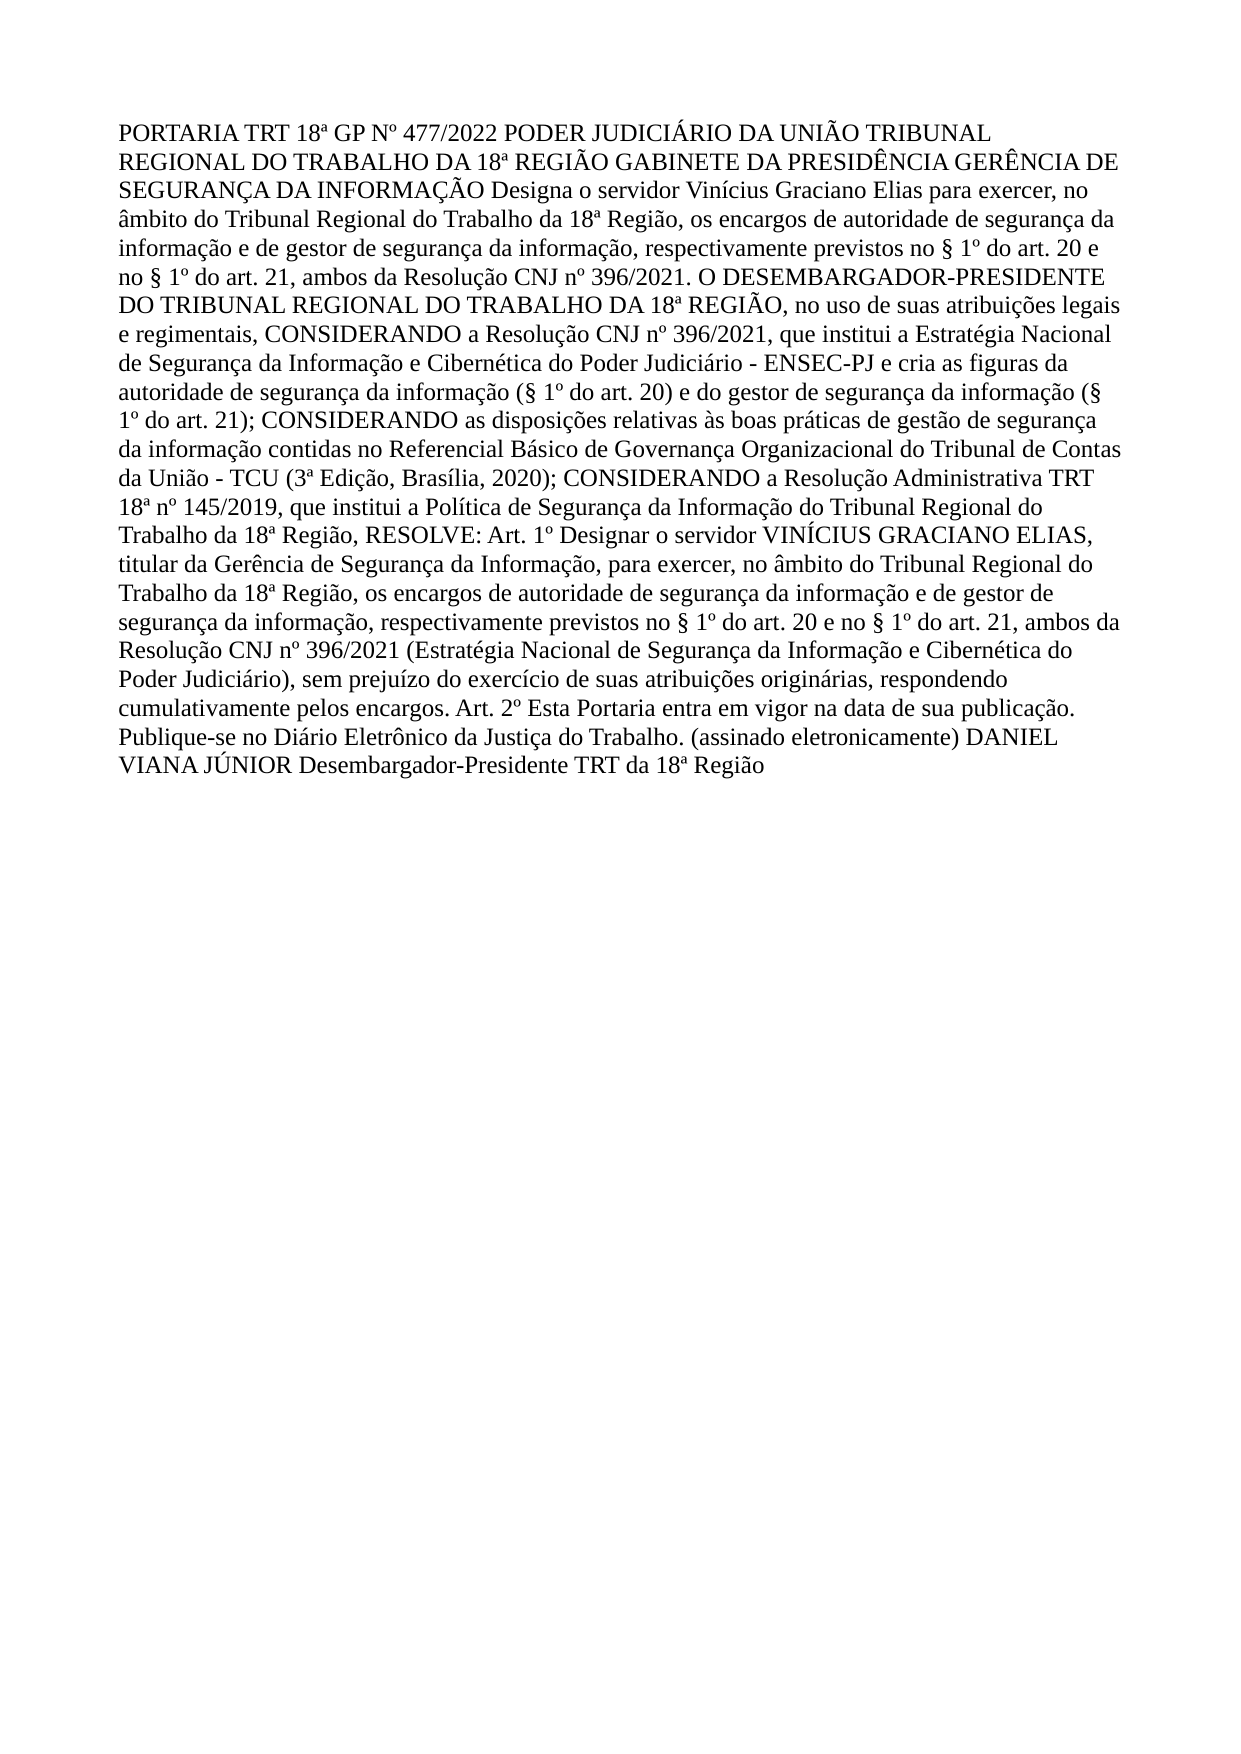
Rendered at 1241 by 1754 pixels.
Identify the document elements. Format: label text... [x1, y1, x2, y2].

text PORTARIA TRT 18ª GP Nº 477/2022 PODER JUDICIÁRIO DA UNIÃO TRIBUNAL REGIONAL DO TRABALHO DA 18ª REGIÃO GABINETE DA PRESIDÊNCIA GERÊNCIA DE SEGURANÇA DA INFORMAÇÃO Designa o servidor Vinícius Graciano Elias para exercer, no âmbito do Tribunal Regional do Trabalho da 18ª Região, os encargos de autoridade de segurança da informação e de gestor de segurança da informação, respectivamente previstos no § 1º do art. 20 e no § 1º do art. 21, ambos da Resolução CNJ nº 396/2021. O DESEMBARGADOR-PRESIDENTE DO TRIBUNAL REGIONAL DO TRABALHO DA 18ª REGIÃO, no uso de suas atribuições legais e regimentais, CONSIDERANDO a Resolução CNJ nº 396/2021, que institui a Estratégia Nacional de Segurança da Informação e Cibernética do Poder Judiciário - ENSEC-PJ e cria as figuras da autoridade de segurança da informação (§ 1º do art. 20) e do gestor de segurança da informação (§ 1º do art. 21); CONSIDERANDO as disposições relativas às boas práticas de gestão de segurança da informação contidas no Referencial Básico de Governança Organizacional do Tribunal de Contas da União - TCU (3ª Edição, Brasília, 2020); CONSIDERANDO a Resolução Administrativa TRT 18ª nº 145/2019, que institui a Política de Segurança da Informação do Tribunal Regional do Trabalho da 18ª Região, RESOLVE: Art. 1º Designar o servidor VINÍCIUS GRACIANO ELIAS, titular da Gerência de Segurança da Informação, para exercer, no âmbito do Tribunal Regional do Trabalho da 18ª Região, os encargos de autoridade de segurança da informação e de gestor de segurança da informação, respectivamente previstos no § 1º do art. 20 e no § 1º do art. 21, ambos da Resolução CNJ nº 396/2021 (Estratégia Nacional de Segurança da Informação e Cibernética do Poder Judiciário), sem prejuízo do exercício de suas atribuições originárias, respondendo cumulativamente pelos encargos. Art. 2º Esta Portaria entra em vigor na data de sua publicação. Publique-se no Diário Eletrônico da Justiça do Trabalho. (assinado eletronicamente) DANIEL VIANA JÚNIOR Desembargador-Presidente TRT da 18ª Região [118, 118, 1122, 779]
